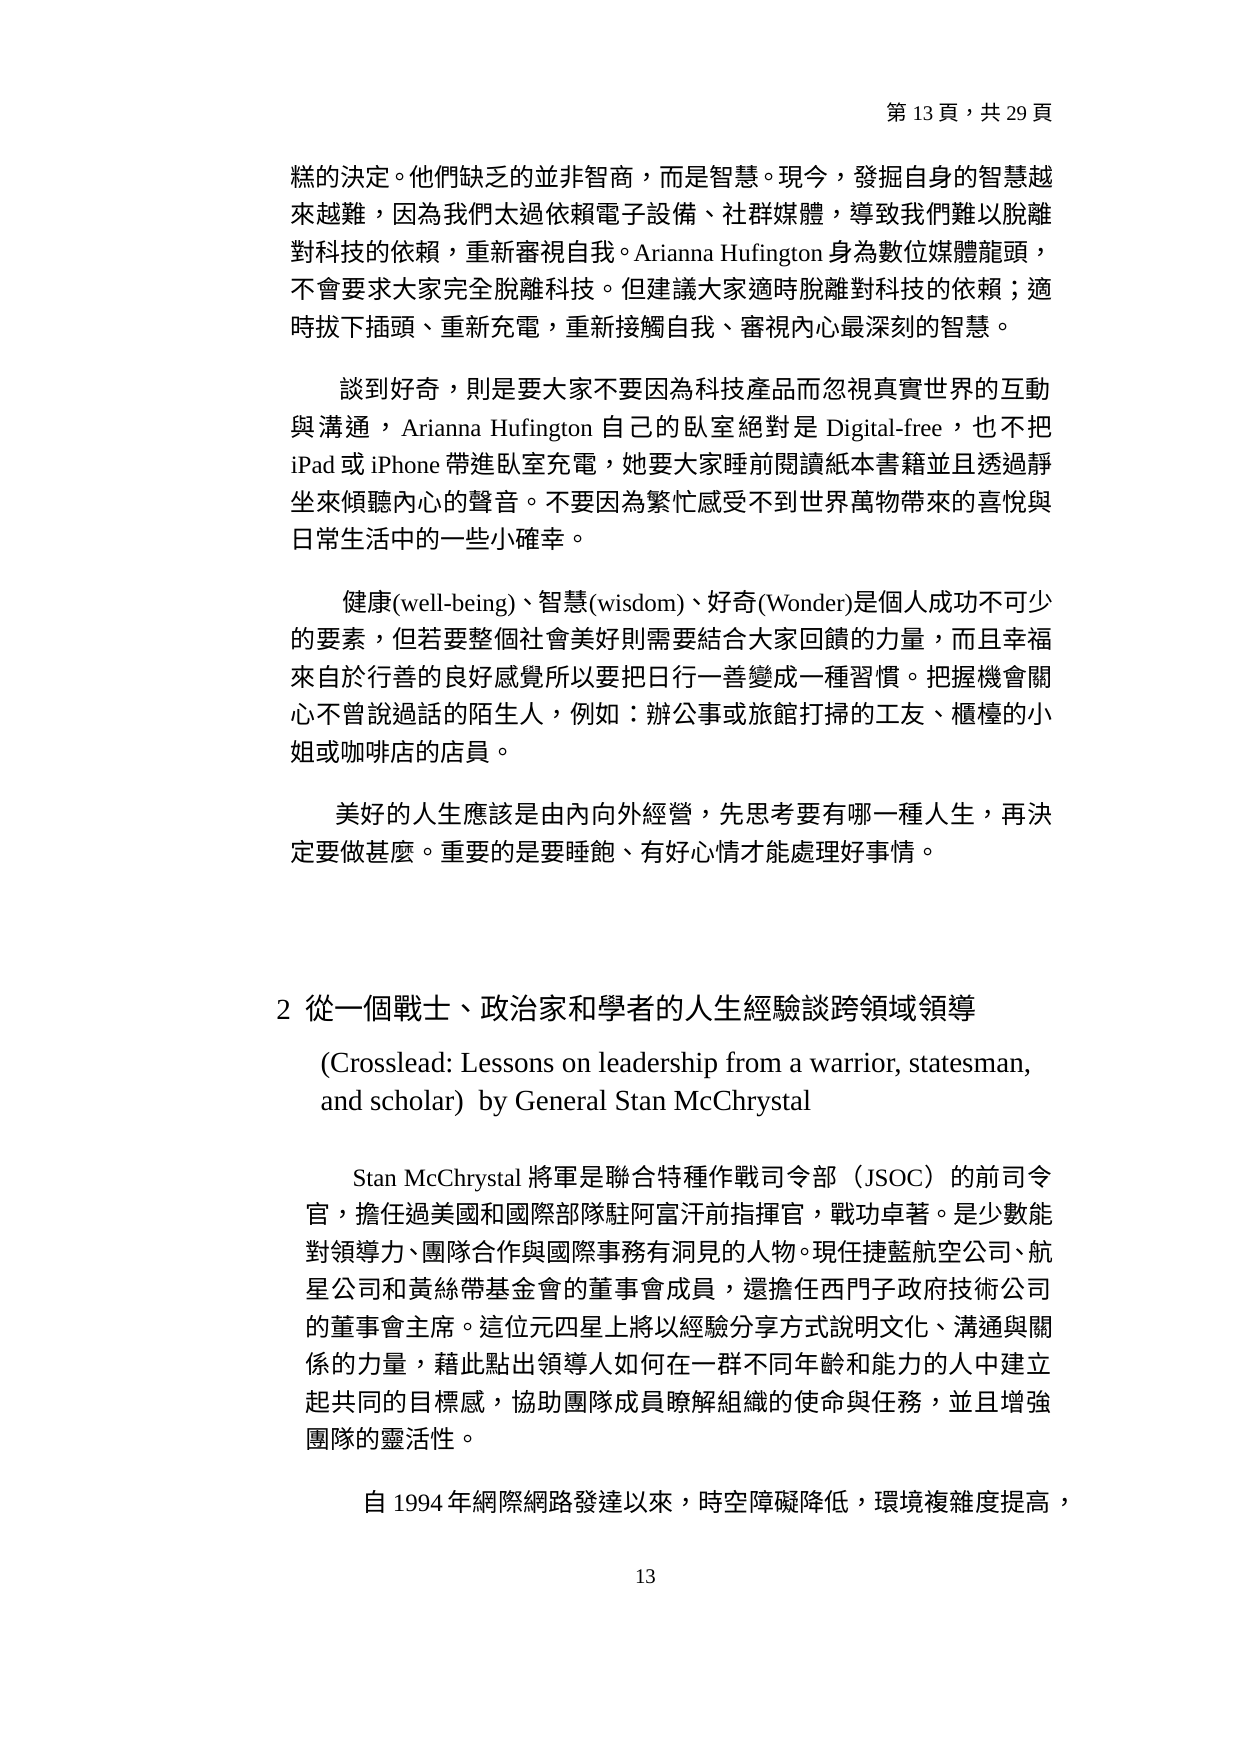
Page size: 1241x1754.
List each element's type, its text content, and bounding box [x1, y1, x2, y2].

text 第二個要素是智慧，放眼四周，各式各樣的領導者，在政治、媒體、商業等領域掌控大權。他們都擁有高智商、傲人的學位，卻不斷做出糟糕的決定。他們缺乏的並非智商，而是智慧。現今，發掘自身的智慧越來越難，因為我們太過依賴電子設備、社群媒體，導致我們難以脫離對科技的依賴，重新審視自我。Arianna Hufington身為數位媒體龍頭，不會要求大家完全脫離科技。但建議大家適時脫離對科技的依賴；適時拔下插頭、重新充電，重新接觸自我、審視內心最深刻的智慧。 [291, 157, 1053, 344]
text Stan McChrystal將軍是聯合特種作戰司令部（JSOC）的前司令官，擔任過美國和國際部隊駐阿富汗前指揮官，戰功卓著。是少數能對領導力、團隊合作與國際事務有洞見的人物。現任捷藍航空公司、航星公司和黃絲帶基金會的董事會成員，還擔任西門子政府技術公司的董事會主席。這位元四星上將以經驗分享方式說明文化、溝通與關係的力量，藉此點出領導人如何在一群不同年齡和能力的人中建立起共同的目標感，協助團隊成員瞭解組織的使命與任務，並且增強團隊的靈活性。 [306, 1157, 1053, 1457]
text 自1994年網際網路發達以來，時空障礙降低，環境複雜度提高，使得我們一直在追趕變化的腳步，外在變化曲線斜率急遽上升，而我們的學習曲線仍維持緩慢上升，造成以前學習的內容無法適應於這個急遽變化的環境，許多事變得無法掌握。Stan McChrystal舉出美國航空發生過的一個空難事件，表示對先端科技的仰賴並不能確保安全，是機組人員的學習和適應無法趕上尖端科技與環境的變化。他也認為911恐怖攻擊行動，讓美國瞭解無法從以往參與國際戰爭的經驗以及過去的思維來思考或模擬基地組織的行動。Stan McChrystal告訴大家不能沉溺於過去成功經驗，而必須培養在複雜環境中尋求解決問題的能力，也就是所謂的動態適應能力。成功的組織必須是能適應、調整與學習。 [306, 1482, 1053, 1519]
text 美好的人生應該是由內向外經營，先思考要有哪一種人生，再決定要做甚麼。重要的是要睡飽、有好心情才能處理好事情。 [291, 794, 1053, 869]
subtitle 從一個戰士、政治家和學者的人生經驗談跨領域領導(Crosslead: Lessons on leadership from a warrior, statesman, and scholar) by General Stan McChrystal [276, 969, 1053, 1119]
text 談到好奇，則是要大家不要因為科技產品而忽視真實世界的互動與溝通，Arianna Hufington自己的臥室絕對是Digital-free，也不把iPad或iPhone帶進臥室充電，她要大家睡前閱讀紙本書籍並且透過靜坐來傾聽內心的聲音。不要因為繁忙感受不到世界萬物帶來的喜悅與日常生活中的一些小確幸。 [291, 369, 1053, 557]
text 健康(well-being)、智慧(wisdom)、好奇(Wonder)是個人成功不可少的要素，但若要整個社會美好則需要結合大家回饋的力量，而且幸福來自於行善的良好感覺所以要把日行一善變成一種習慣。把握機會關心不曾說過話的陌生人，例如：辦公事或旅館打掃的工友、櫃檯的小姐或咖啡店的店員。 [291, 582, 1053, 769]
